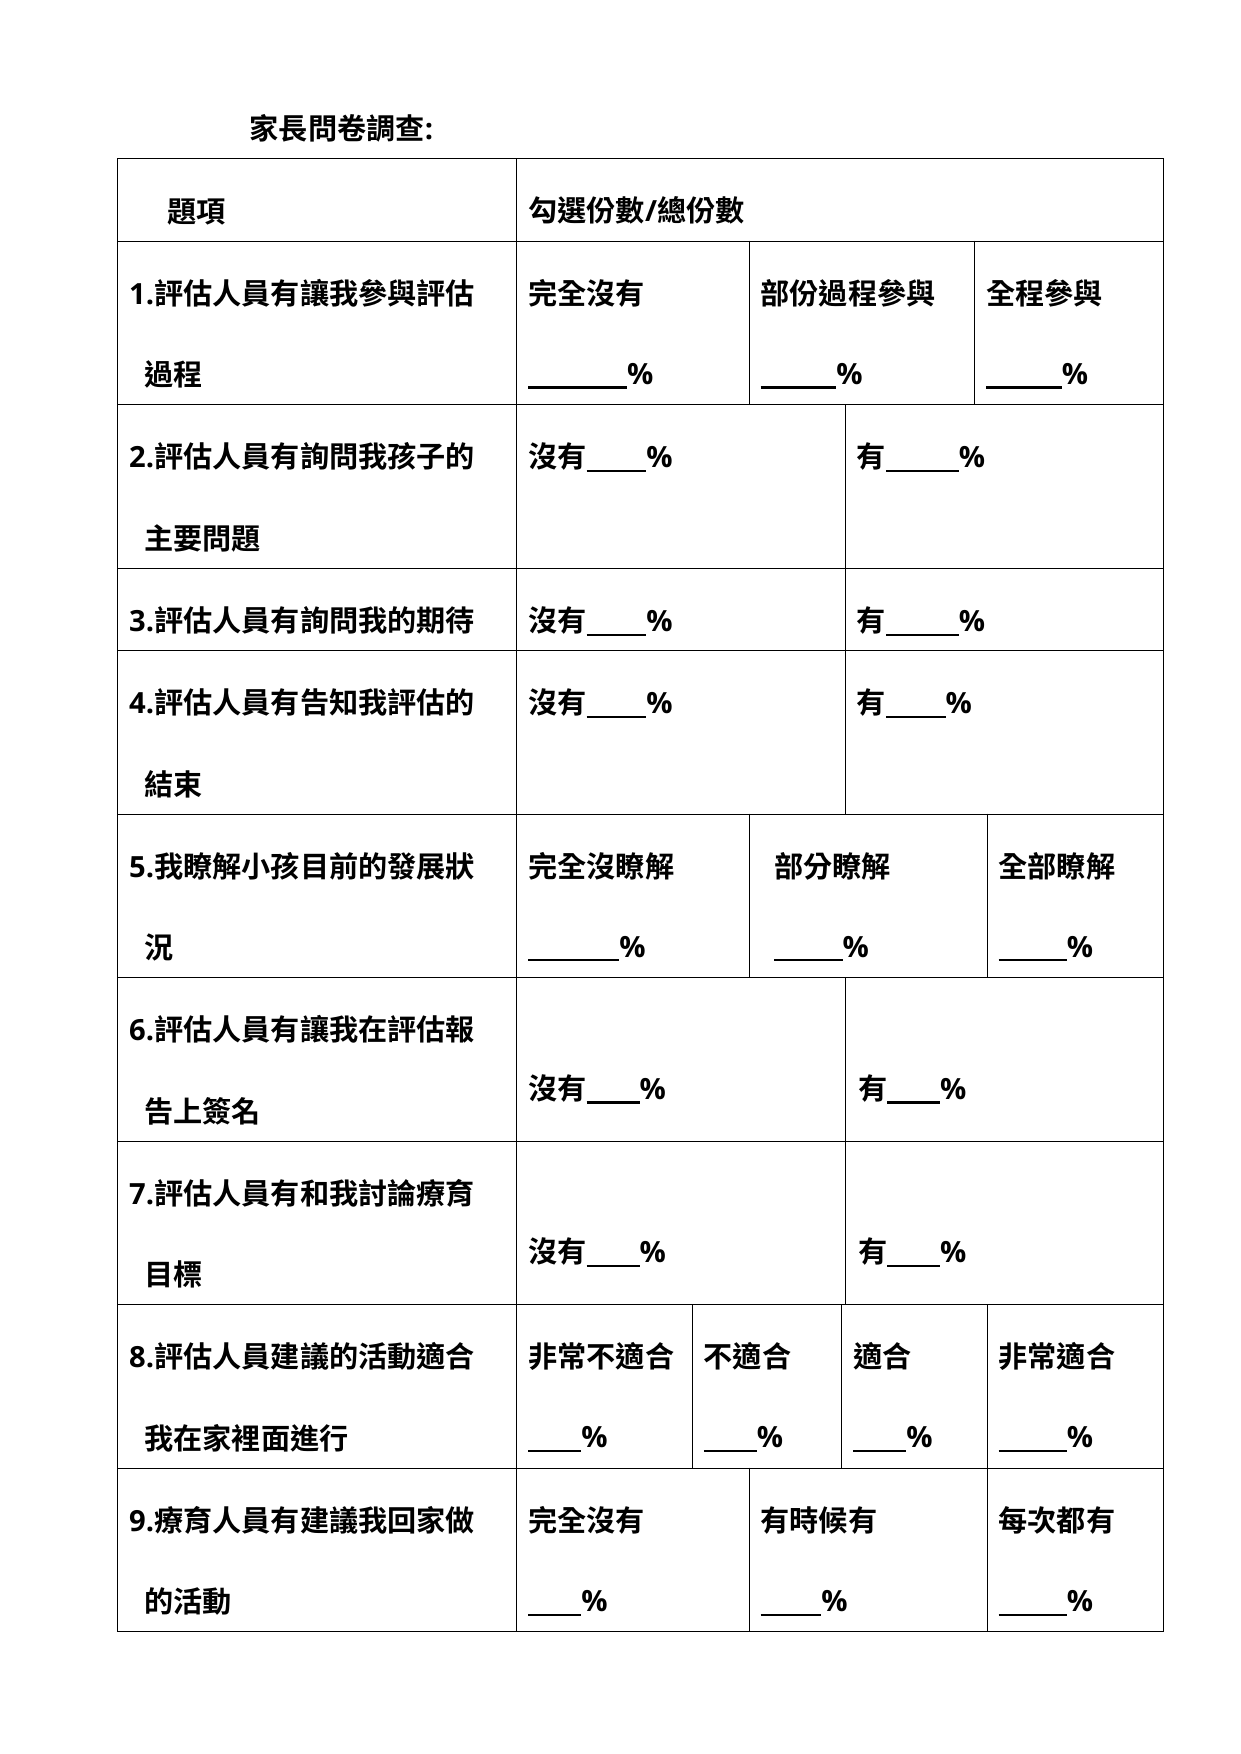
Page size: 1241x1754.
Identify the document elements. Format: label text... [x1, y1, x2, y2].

table_cell 沒有 % [517, 651, 845, 813]
table_cell 4.評估人員有告知我評估的 結束 [118, 651, 516, 813]
text 家長問卷調查: [118, 96, 1152, 158]
table_header 題項 [118, 159, 516, 241]
table_cell 有 % [846, 978, 1163, 1141]
table_cell 非常不適合 % [517, 1305, 692, 1468]
table_cell 部份過程參與 % [750, 242, 974, 404]
table_cell 非常適合 % [988, 1305, 1163, 1468]
table_cell 有 % [846, 1142, 1163, 1304]
table_cell 有 % [846, 569, 1163, 650]
table_cell 有時候有 % [750, 1469, 987, 1631]
table_cell 7.評估人員有和我討論療育 目標 [118, 1142, 516, 1304]
table_cell 全部瞭解 % [988, 815, 1163, 977]
table_cell 適合 % [842, 1305, 987, 1468]
table_cell 9.療育人員有建議我回家做 的活動 [118, 1469, 516, 1631]
table_cell 全程參與 % [975, 242, 1163, 404]
table_cell 2.評估人員有詢問我孩子的 主要問題 [118, 405, 516, 568]
table_cell 有 % [846, 651, 1163, 813]
table_cell 完全沒有 % [517, 1469, 749, 1631]
table_cell 每次都有 % [988, 1469, 1163, 1631]
table_cell 不適合 % [693, 1305, 841, 1468]
table_cell 5.我瞭解小孩目前的發展狀 況 [118, 815, 516, 977]
table_cell 8.評估人員建議的活動適合 我在家裡面進行 [118, 1305, 516, 1468]
table_cell 沒有 % [517, 569, 845, 650]
table_cell 1.評估人員有讓我參與評估 過程 [118, 242, 516, 404]
table_cell 部分瞭解 % [750, 815, 987, 977]
table_cell 沒有 % [517, 405, 845, 568]
table_cell 6.評估人員有讓我在評估報 告上簽名 [118, 978, 516, 1141]
table_cell 沒有 % [517, 978, 845, 1141]
table_cell 3.評估人員有詢問我的期待 [118, 569, 516, 650]
table_cell 沒有 % [517, 1142, 845, 1304]
table_cell 完全沒瞭解 % [517, 815, 749, 977]
table_header 勾選份數/總份數 [517, 159, 1163, 241]
table_cell 有 % [846, 405, 1163, 568]
table_cell 完全沒有 % [517, 242, 749, 404]
